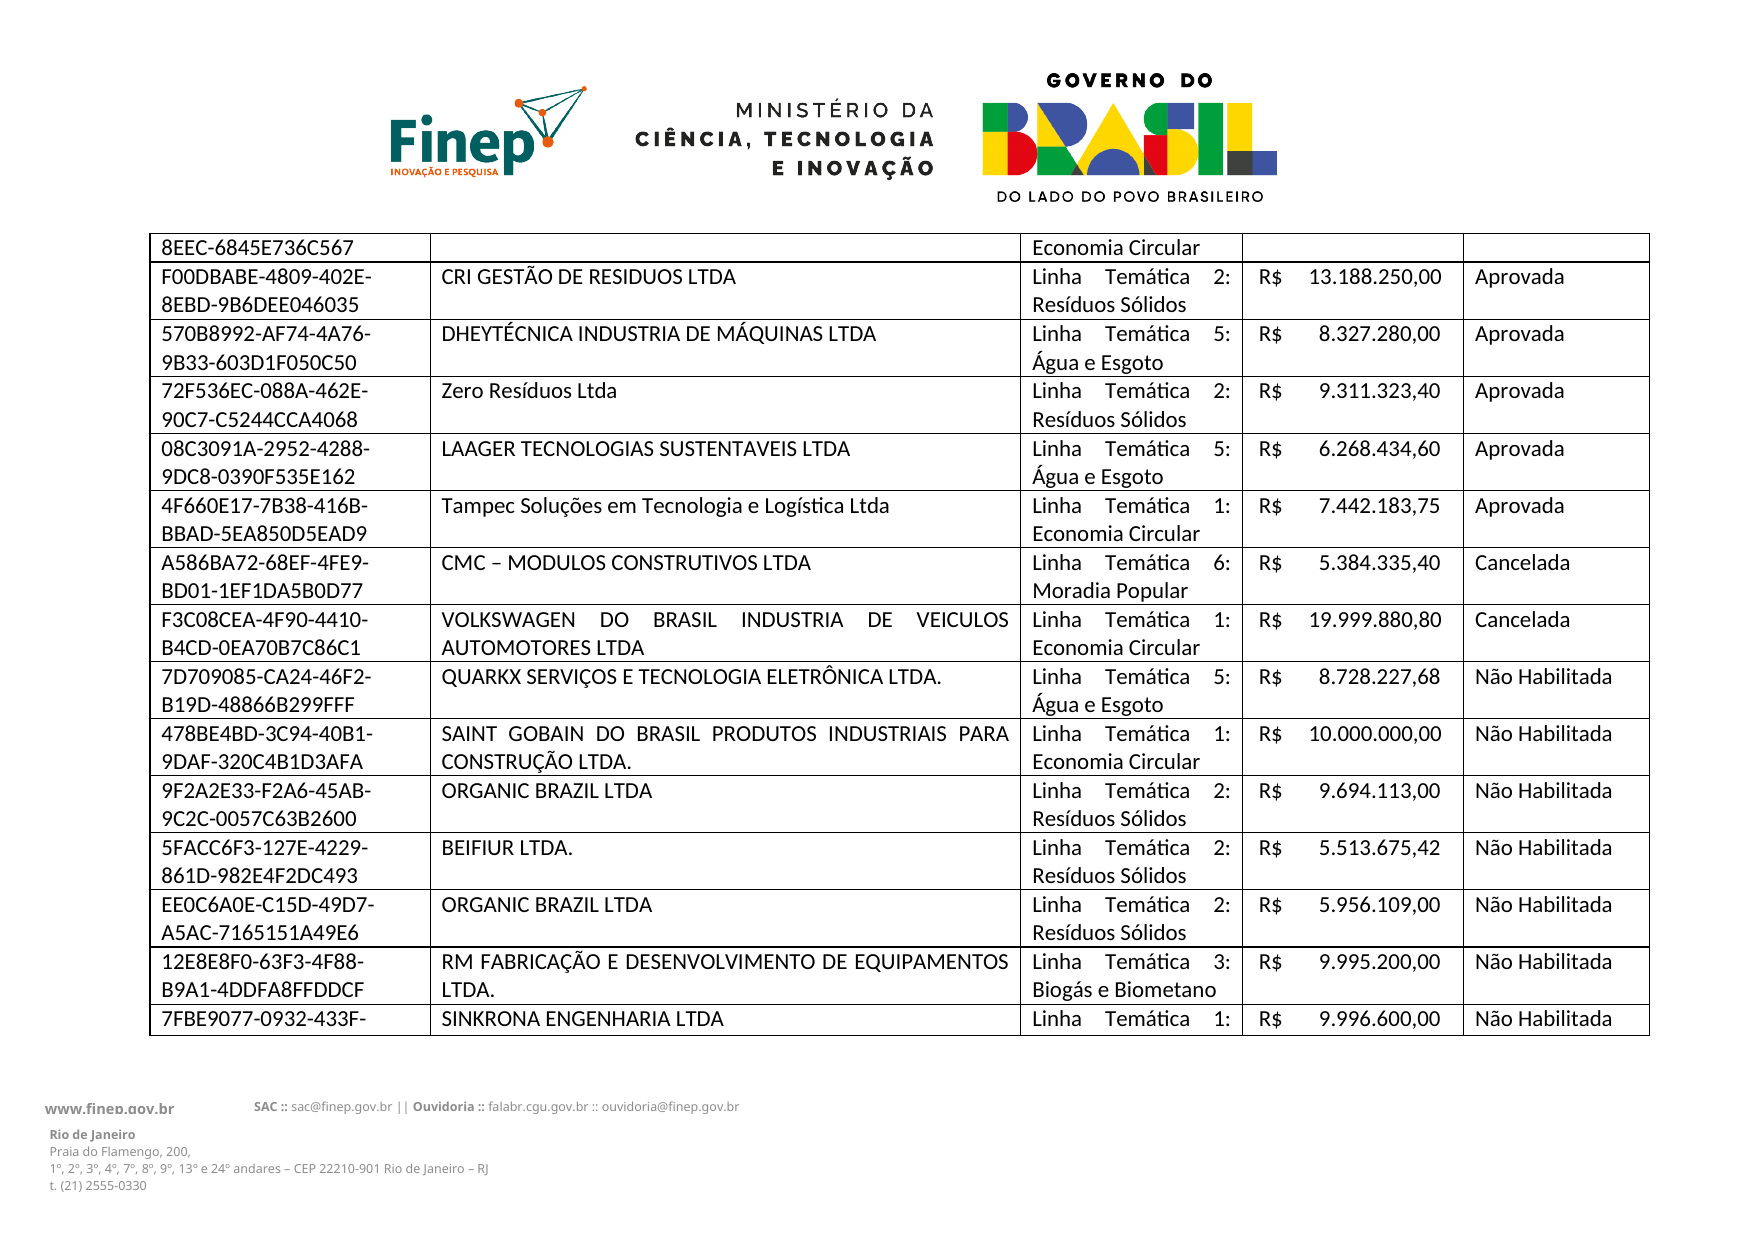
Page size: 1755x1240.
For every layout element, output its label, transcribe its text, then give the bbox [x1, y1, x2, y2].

table_cell Linha Temática 2: Resíduos Sólidos [1021, 890, 1242, 946]
table_cell F3C08CEA-4F90-4410-B4CD-0EA70B7C86C1 [151, 605, 430, 661]
table_cell Linha Temática 5: Água e Esgoto [1021, 320, 1242, 376]
table_cell F00DBABE-4809-402E-8EBD-9B6DEE046035 [151, 263, 430, 318]
table_cell Cancelada [1464, 548, 1649, 604]
table_cell VOLKSWAGEN DO BRASIL INDUSTRIA DE VEICULOS AUTOMOTORES LTDA [431, 605, 1020, 661]
table_cell SAINT GOBAIN DO BRASIL PRODUTOS INDUSTRIAIS PARA CONSTRUÇÃO LTDA. [431, 719, 1020, 775]
table_cell R$ 10.000.000,00 [1243, 719, 1463, 775]
table_cell R$ 8.327.280,00 [1243, 320, 1463, 376]
table_cell 9F2A2E33-F2A6-45AB-9C2C-0057C63B2600 [151, 776, 430, 832]
table_cell R$ 7.442.183,75 [1243, 491, 1463, 547]
table_cell Aprovada [1464, 377, 1649, 433]
table_cell R$ 9.694.113,00 [1243, 776, 1463, 832]
table_cell Linha Temática 2: Resíduos Sólidos [1021, 377, 1242, 433]
table_cell 8EEC-6845E736C567 [151, 234, 430, 261]
table_cell R$ 5.384.335,40 [1243, 548, 1463, 604]
table_cell [431, 234, 1020, 261]
table_cell 12E8E8F0-63F3-4F88-B9A1-4DDFA8FFDDCF [151, 948, 430, 1003]
table_cell Não Habilitada [1464, 948, 1649, 1003]
table_cell R$ 5.513.675,42 [1243, 833, 1463, 889]
table_cell Tampec Soluções em Tecnologia e Logística Ltda [431, 491, 1020, 547]
table_cell R$ 19.999.880,80 [1243, 605, 1463, 661]
table_cell Linha Temática 2: Resíduos Sólidos [1021, 776, 1242, 832]
table_cell R$ 13.188.250,00 [1243, 263, 1463, 318]
table_cell 570B8992-AF74-4A76-9B33-603D1F050C50 [151, 320, 430, 376]
table_cell R$ 8.728.227,68 [1243, 662, 1463, 718]
table_cell EE0C6A0E-C15D-49D7-A5AC-7165151A49E6 [151, 890, 430, 946]
table_cell [1243, 234, 1463, 261]
table_cell BEIFIUR LTDA. [431, 833, 1020, 889]
table_cell 4F660E17-7B38-416B-BBAD-5EA850D5EAD9 [151, 491, 430, 547]
table_cell CRI GESTÃO DE RESIDUOS LTDA [431, 263, 1020, 318]
table_cell [1464, 234, 1649, 261]
table_cell Linha Temática 5: Água e Esgoto [1021, 662, 1242, 718]
table_cell Aprovada [1464, 434, 1649, 490]
table_cell Economia Circular [1021, 234, 1242, 261]
table_cell ORGANIC BRAZIL LTDA [431, 890, 1020, 946]
table_cell Não Habilitada [1464, 890, 1649, 946]
table_cell Aprovada [1464, 491, 1649, 547]
table_cell Não Habilitada [1464, 776, 1649, 832]
table_cell Linha Temática 1: [1021, 1005, 1242, 1035]
table_cell R$ 9.996.600,00 [1243, 1005, 1463, 1035]
table_cell Não Habilitada [1464, 662, 1649, 718]
table_cell Não Habilitada [1464, 833, 1649, 889]
table_cell Cancelada [1464, 605, 1649, 661]
table_cell R$ 6.268.434,60 [1243, 434, 1463, 490]
table_cell Linha Temática 3: Biogás e Biometano [1021, 948, 1242, 1003]
table_cell 5FACC6F3-127E-4229-861D-982E4F2DC493 [151, 833, 430, 889]
table_cell Não Habilitada [1464, 719, 1649, 775]
table_cell QUARKX SERVIÇOS E TECNOLOGIA ELETRÔNICA LTDA. [431, 662, 1020, 718]
table_cell 478BE4BD-3C94-40B1-9DAF-320C4B1D3AFA [151, 719, 430, 775]
table_cell Linha Temática 1: Economia Circular [1021, 719, 1242, 775]
table_cell Não Habilitada [1464, 1005, 1649, 1035]
table_cell Aprovada [1464, 320, 1649, 376]
table_cell A586BA72-68EF-4FE9-BD01-1EF1DA5B0D77 [151, 548, 430, 604]
table_cell RM FABRICAÇÃO E DESENVOLVIMENTO DE EQUIPAMENTOS LTDA. [431, 948, 1020, 1003]
table_cell 7FBE9077-0932-433F- [151, 1005, 430, 1035]
table_cell SINKRONA ENGENHARIA LTDA [431, 1005, 1020, 1035]
table_cell Linha Temática 6: Moradia Popular [1021, 548, 1242, 604]
table_cell LAAGER TECNOLOGIAS SUSTENTAVEIS LTDA [431, 434, 1020, 490]
table_cell Zero Resíduos Ltda [431, 377, 1020, 433]
table_cell Linha Temática 2: Resíduos Sólidos [1021, 263, 1242, 318]
table_cell ORGANIC BRAZIL LTDA [431, 776, 1020, 832]
table_cell Linha Temática 1: Economia Circular [1021, 491, 1242, 547]
table_cell 08C3091A-2952-4288-9DC8-0390F535E162 [151, 434, 430, 490]
table_cell Linha Temática 5: Água e Esgoto [1021, 434, 1242, 490]
table_cell DHEYTÉCNICA INDUSTRIA DE MÁQUINAS LTDA [431, 320, 1020, 376]
table_cell Linha Temática 2: Resíduos Sólidos [1021, 833, 1242, 889]
table_cell 72F536EC-088A-462E-90C7-C5244CCA4068 [151, 377, 430, 433]
table_cell R$ 5.956.109,00 [1243, 890, 1463, 946]
table_cell R$ 9.311.323,40 [1243, 377, 1463, 433]
table_cell Aprovada [1464, 263, 1649, 318]
table_cell 7D709085-CA24-46F2-B19D-48866B299FFF [151, 662, 430, 718]
table_cell Linha Temática 1: Economia Circular [1021, 605, 1242, 661]
table_cell CMC – MODULOS CONSTRUTIVOS LTDA [431, 548, 1020, 604]
table_cell R$ 9.995.200,00 [1243, 948, 1463, 1003]
